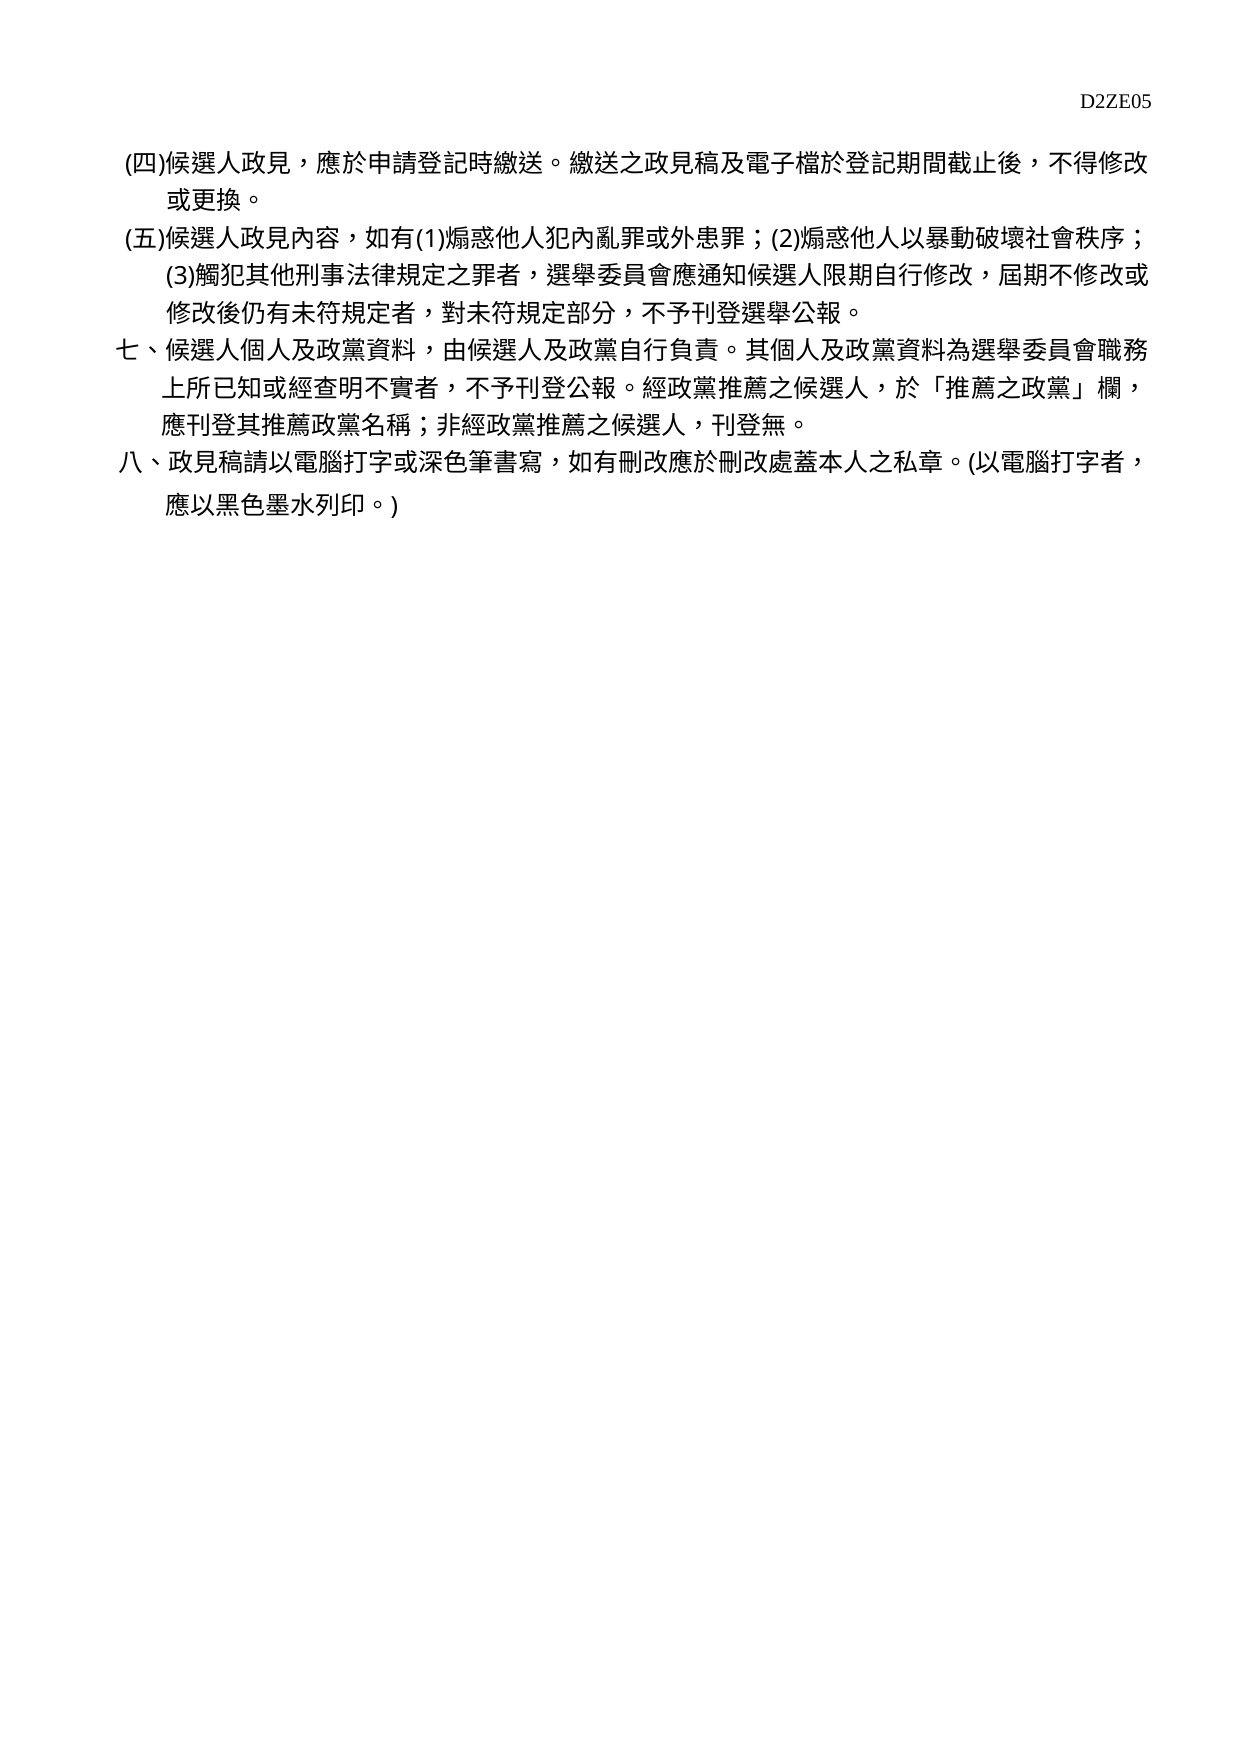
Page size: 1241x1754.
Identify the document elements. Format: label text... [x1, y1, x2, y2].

text (四)候選人政見，應於申請登記時繳送。繳送之政見稿及電子檔於登記期間截止後，不得修改或更換。 [125, 142, 1152, 217]
text (五)候選人政見內容，如有(1)煽惑他人犯內亂罪或外患罪；(2)煽惑他人以暴動破壞社會秩序；(3)觸犯其他刑事法律規定之罪者，選舉委員會應通知候選人限期自行修改，屆期不修改或修改後仍有未符規定者，對未符規定部分，不予刊登選舉公報。 [125, 217, 1152, 329]
text 八、政見稿請以電腦打字或深色筆書寫，如有刪改應於刪改處蓋本人之私章。(以電腦打字者，應以黑色墨水列印。) [118, 442, 1152, 522]
text 七、候選人個人及政黨資料，由候選人及政黨自行負責。其個人及政黨資料為選舉委員會職務上所已知或經查明不實者，不予刊登公報。經政黨推薦之候選人，於「推薦之政黨」欄，應刊登其推薦政黨名稱；非經政黨推薦之候選人，刊登無。 [115, 329, 1152, 442]
